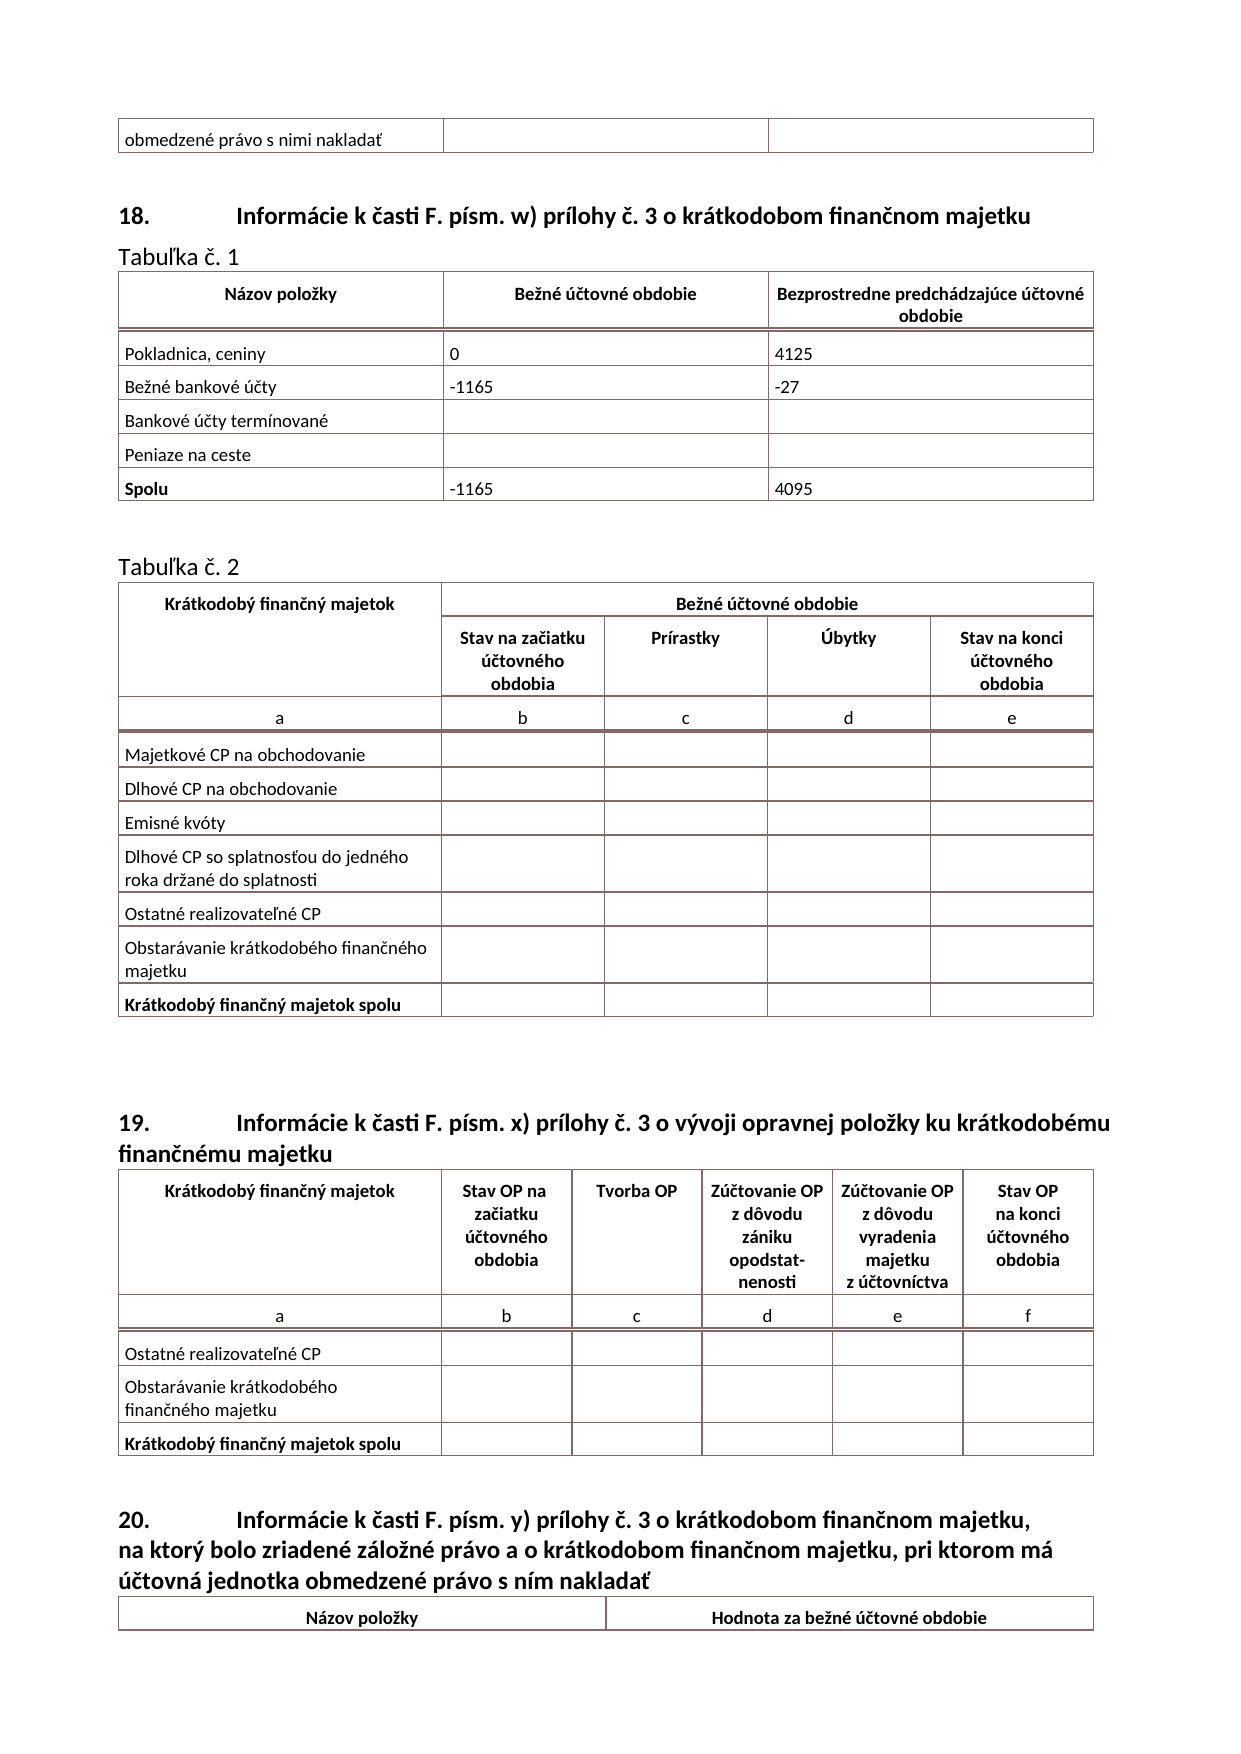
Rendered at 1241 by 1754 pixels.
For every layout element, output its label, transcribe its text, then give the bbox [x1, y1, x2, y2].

table_cell a [119, 1295, 441, 1327]
table_cell [442, 893, 604, 925]
table_cell Peniaze na ceste [119, 434, 443, 467]
table_cell [964, 1423, 1093, 1455]
table_cell [605, 927, 767, 982]
table_cell [769, 400, 1093, 433]
table_cell [931, 984, 1093, 1016]
table_cell [442, 836, 604, 891]
table_header Tvorba OP [573, 1170, 701, 1294]
table_cell [931, 927, 1093, 982]
table_cell [442, 1423, 571, 1455]
table_header Bezprostredne predchádzajúce účtovné obdobie [769, 272, 1093, 327]
table_cell Majetkové CP na obchodovanie [119, 733, 441, 766]
table_cell [442, 1366, 571, 1422]
table_cell a [119, 697, 441, 729]
table_cell -1165 [444, 366, 768, 399]
table_cell [605, 893, 767, 925]
table_cell 0 [444, 332, 768, 365]
text Tabuľka č. 2 [118, 551, 1122, 582]
text 19. Informácie k časti F. písm. x) prílohy č. 3 o vývoji opravnej položky ku krátkodobému finančnému majetku [118, 1107, 1122, 1168]
table_cell Krátkodobý finančný majetok spolu [119, 984, 441, 1016]
table_header Krátkodobý finančný majetok [119, 583, 441, 696]
table_cell 4125 [769, 332, 1093, 365]
table_cell Stav na konci účtovného obdobia [931, 617, 1093, 695]
table_cell Spolu [119, 468, 443, 500]
table_header Zúčtovanie OP z dôvodu zániku opodstat- nenosti [703, 1170, 832, 1294]
table_cell [768, 836, 930, 891]
table_cell Ostatné realizovateľné CP [119, 1332, 441, 1365]
table_header Hodnota za bežné účtovné obdobie [607, 1597, 1093, 1629]
table_cell [573, 1366, 701, 1422]
table_cell [931, 733, 1093, 766]
table_cell c [605, 697, 767, 729]
table_cell [931, 893, 1093, 925]
table_cell [605, 836, 767, 891]
table_cell d [703, 1295, 832, 1327]
table_cell [833, 1423, 962, 1455]
table_cell [703, 1423, 832, 1455]
table_cell [605, 984, 767, 1016]
table_cell [768, 802, 930, 834]
table_cell [444, 119, 768, 152]
table_cell [703, 1332, 832, 1365]
table_cell Dlhové CP so splatnosťou do jedného roka držané do splatnosti [119, 836, 441, 891]
table_cell [931, 768, 1093, 800]
table_cell Emisné kvóty [119, 802, 441, 834]
table_cell [768, 927, 930, 982]
table_cell Dlhové CP na obchodovanie [119, 768, 441, 800]
table_cell e [833, 1295, 962, 1327]
table_cell b [442, 1295, 571, 1327]
text 18. Informácie k časti F. písm. w) prílohy č. 3 o krátkodobom finančnom majetku [118, 200, 1122, 231]
table_cell [833, 1366, 962, 1422]
table_header Bežné účtovné obdobie [444, 272, 768, 327]
table_cell -1165 [444, 468, 768, 500]
table_cell Úbytky [768, 617, 930, 695]
table_cell [442, 1332, 571, 1365]
table_cell obmedzené právo s nimi nakladať [119, 119, 443, 152]
table_cell [573, 1332, 701, 1365]
table_cell [605, 733, 767, 766]
table_cell [573, 1423, 701, 1455]
table_cell [444, 434, 768, 467]
table_cell [442, 768, 604, 800]
table_header Bežné účtovné obdobie [442, 583, 1093, 615]
table_header Názov položky [119, 1597, 605, 1629]
table_cell Pokladnica, ceniny [119, 332, 443, 365]
table_cell f [964, 1295, 1093, 1327]
table_cell 4095 [769, 468, 1093, 500]
table_cell c [573, 1295, 701, 1327]
table_cell [768, 984, 930, 1016]
table_cell Stav na začiatku účtovného obdobia [442, 617, 604, 695]
text 20. Informácie k časti F. písm. y) prílohy č. 3 o krátkodobom finančnom majetku, na ktorý bolo zriadené záložné právo a o krátkodobom finančnom majetku, pri ktorom má účtovná jednotka obmedzené právo s ním nakladať [118, 1504, 1122, 1596]
text Tabuľka č. 1 [118, 241, 1122, 271]
table_cell [768, 893, 930, 925]
table_cell Obstarávanie krátkodobého finančného majetku [119, 1366, 441, 1422]
table_cell Prírastky [605, 617, 767, 695]
table_header Stav OP na konci účtovného obdobia [964, 1170, 1093, 1294]
table_header Krátkodobý finančný majetok [119, 1170, 441, 1294]
table_header Stav OP na začiatku účtovného obdobia [442, 1170, 571, 1294]
table_cell [442, 927, 604, 982]
table_cell [605, 768, 767, 800]
table_cell Obstarávanie krátkodobého finančného majetku [119, 927, 441, 982]
table_cell [964, 1332, 1093, 1365]
table_cell [769, 434, 1093, 467]
table_cell Bankové účty termínované [119, 400, 443, 433]
table_cell b [442, 697, 604, 729]
table_cell [931, 802, 1093, 834]
table_cell [769, 119, 1093, 152]
table_cell [768, 768, 930, 800]
table_cell d [768, 697, 930, 729]
table_header Názov položky [119, 272, 443, 327]
table_cell [964, 1366, 1093, 1422]
table_cell [442, 733, 604, 766]
table_cell [768, 733, 930, 766]
table_cell Krátkodobý finančný majetok spolu [119, 1423, 441, 1455]
table_header Zúčtovanie OP z dôvodu vyradenia majetku z účtovníctva [833, 1170, 962, 1294]
table_cell [833, 1332, 962, 1365]
table_cell Bežné bankové účty [119, 366, 443, 399]
table_cell [605, 802, 767, 834]
table_cell e [931, 697, 1093, 729]
table_cell -27 [769, 366, 1093, 399]
table_cell [703, 1366, 832, 1422]
table_cell [444, 400, 768, 433]
table_cell [442, 984, 604, 1016]
table_cell Ostatné realizovateľné CP [119, 893, 441, 925]
table_cell [442, 802, 604, 834]
table_cell [931, 836, 1093, 891]
